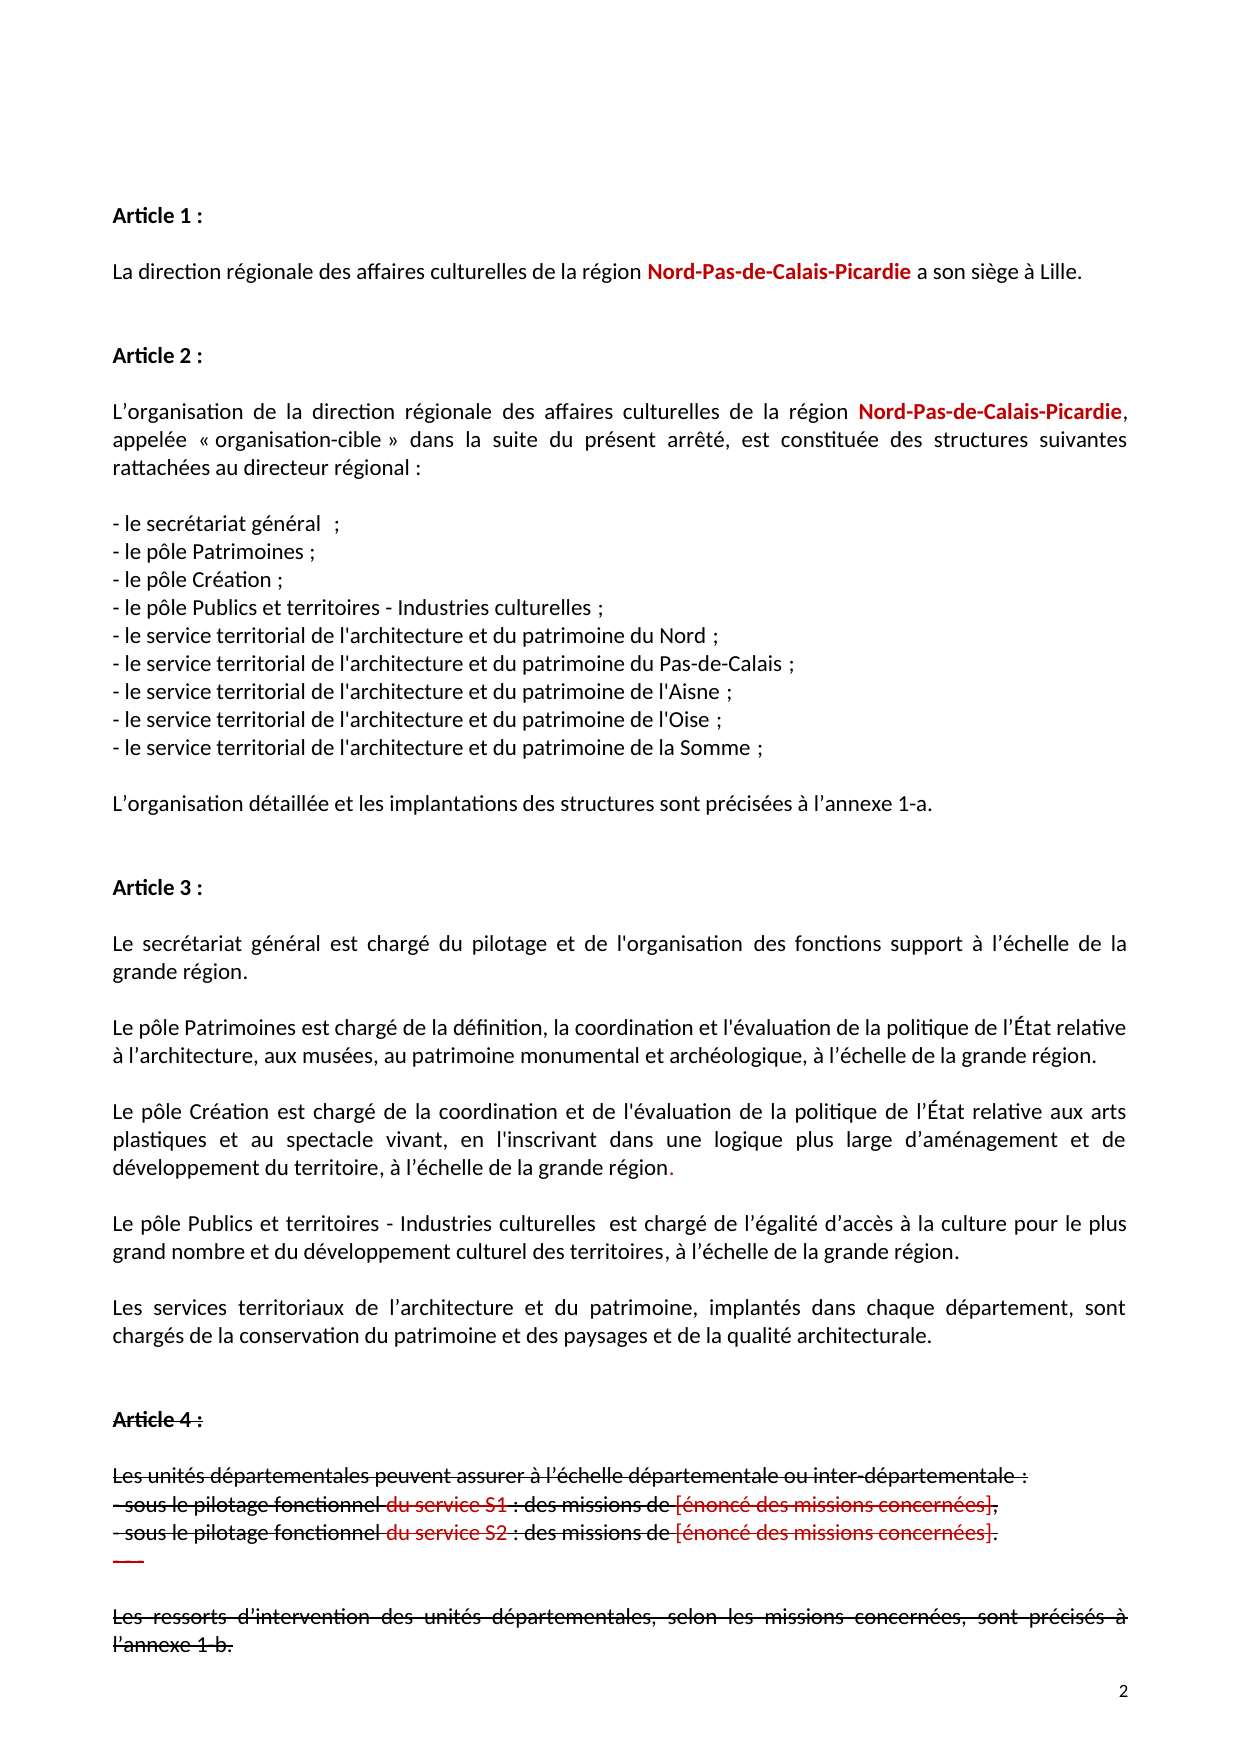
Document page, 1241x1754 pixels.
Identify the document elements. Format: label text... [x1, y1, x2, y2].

text Article 3 : [112, 873, 1128, 901]
text - le secrétariat général ; [112, 509, 1128, 537]
text Les ressorts d’intervention des unités départementales, selon les missions concernées, sont précisés à l’annexe 1-b. [112, 1618, 1128, 1658]
text - - - [112, 1546, 1128, 1574]
text Le pôle Patrimoines est chargé de la définition, la coordination et l'évaluation de la politique de l’État relative à l’architecture, aux musées, au patrimoine monumental et archéologique, à l’échelle de la grande région. [112, 1013, 1128, 1069]
text - le service territorial de l'architecture et du patrimoine de l'Oise ; [112, 705, 1128, 733]
text Les ressorts d’intervention des unités départementales, selon les missions concernées, sont précisés à l’annexe 1-b. [112, 1602, 1128, 1617]
text Les unités départementales peuvent assurer à l’échelle départementale ou inter-départementale : [112, 1462, 1128, 1490]
text Le pôle Publics et territoires - Industries culturelles est chargé de l’égalité d’accès à la culture pour le plus grand nombre et du développement culturel des territoires, à l’échelle de la grande région. [112, 1209, 1128, 1266]
text - le service territorial de l'architecture et du patrimoine de l'Aisne ; [112, 677, 1128, 705]
text L’organisation de la direction régionale des affaires culturelles de la région Nord-Pas-de-Calais-Picardie, appelée « organisation-cible » dans la suite du présent arrêté, est constituée des structures suivantes rattachées au directeur régional : [112, 397, 1128, 481]
text Le pôle Création est chargé de la coordination et de l'évaluation de la politique de l’État relative aux arts plastiques et au spectacle vivant, en l'inscrivant dans une logique plus large d’aménagement et de développement du territoire, à l’échelle de la grande région. [112, 1097, 1128, 1181]
text - sous le pilotage fonctionnel du service S1 : des missions de [énoncé des missions concernées], [112, 1490, 1128, 1518]
text - le pôle Patrimoines ; [112, 537, 1128, 565]
text - le service territorial de l'architecture et du patrimoine de la Somme ; [112, 733, 1128, 761]
text Article 1 : [112, 201, 1128, 229]
text L’organisation détaillée et les implantations des structures sont précisées à l’annexe 1-a. [112, 789, 1128, 817]
text Le secrétariat général est chargé du pilotage et de l'organisation des fonctions support à l’échelle de la grande région. [112, 929, 1128, 985]
text Article 2 : [112, 341, 1128, 369]
text Article 4 : [112, 1406, 1128, 1434]
text - le service territorial de l'architecture et du patrimoine du Nord ; [112, 621, 1128, 649]
text - sous le pilotage fonctionnel du service S2 : des missions de [énoncé des missions concernées]. [112, 1518, 1128, 1546]
text - le pôle Publics et territoires - Industries culturelles ; [112, 593, 1128, 621]
text - le pôle Création ; [112, 565, 1128, 593]
text - le service territorial de l'architecture et du patrimoine du Pas-de-Calais ; [112, 649, 1128, 677]
text Les services territoriaux de l’architecture et du patrimoine, implantés dans chaque département, sont chargés de la conservation du patrimoine et des paysages et de la qualité architecturale. [112, 1293, 1128, 1349]
text La direction régionale des affaires culturelles de la région Nord-Pas-de-Calais-Picardie a son siège à Lille. [112, 257, 1128, 285]
